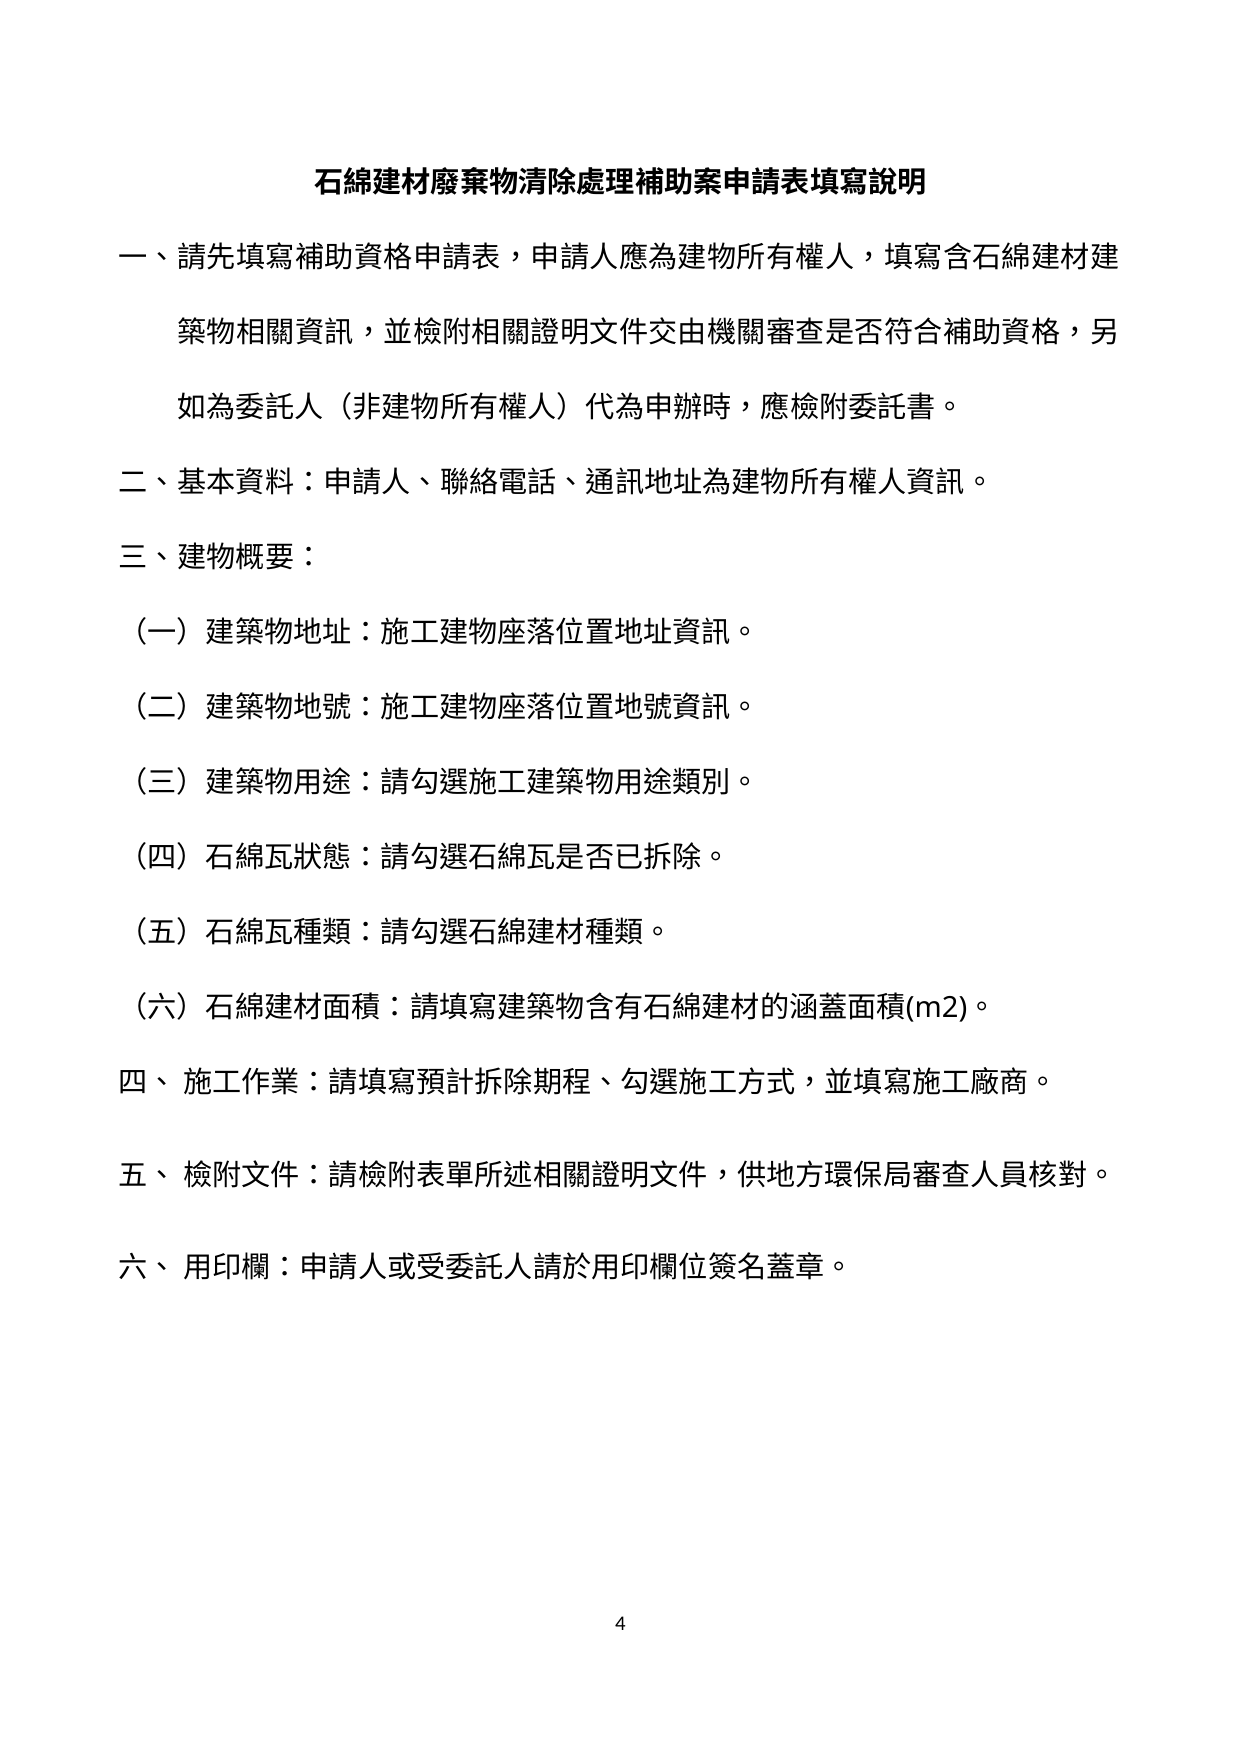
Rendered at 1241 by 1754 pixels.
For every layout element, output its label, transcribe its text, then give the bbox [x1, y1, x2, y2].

text （四）石綿瓦狀態：請勾選石綿瓦是否已拆除。 [118, 817, 1122, 892]
list 請先填寫補助資格申請表，申請人應為建物所有權人，填寫含石綿建材建築物相關資訊，並檢附相關證明文件交由機關審查是否符合補助資格，另如為委託人（非建物所有權人）代為申辦時，應檢附委託書。 [118, 217, 1122, 442]
text （五）石綿瓦種類：請勾選石綿建材種類。 [118, 892, 1122, 967]
text 六、 用印欄：申請人或受委託人請於用印欄位簽名蓋章。 [118, 1227, 1122, 1302]
text 石綿建材廢棄物清除處理補助案申請表填寫說明 [118, 142, 1122, 217]
text （六）石綿建材面積：請填寫建築物含有石綿建材的涵蓋面積(m2)。 [118, 967, 1122, 1042]
text （三）建築物用途：請勾選施工建築物用途類別。 [118, 742, 1122, 817]
text 五、 檢附文件：請檢附表單所述相關證明文件，供地方環保局審查人員核對。 [118, 1135, 1122, 1210]
text （二）建築物地號：施工建物座落位置地號資訊。 [118, 667, 1122, 742]
list 建物概要： [118, 517, 1122, 592]
list 基本資料：申請人、聯絡電話、通訊地址為建物所有權人資訊。 [118, 442, 1122, 517]
text 四、 施工作業：請填寫預計拆除期程、勾選施工方式，並填寫施工廠商。 [118, 1042, 1122, 1117]
text （一）建築物地址：施工建物座落位置地址資訊。 [118, 592, 1122, 667]
